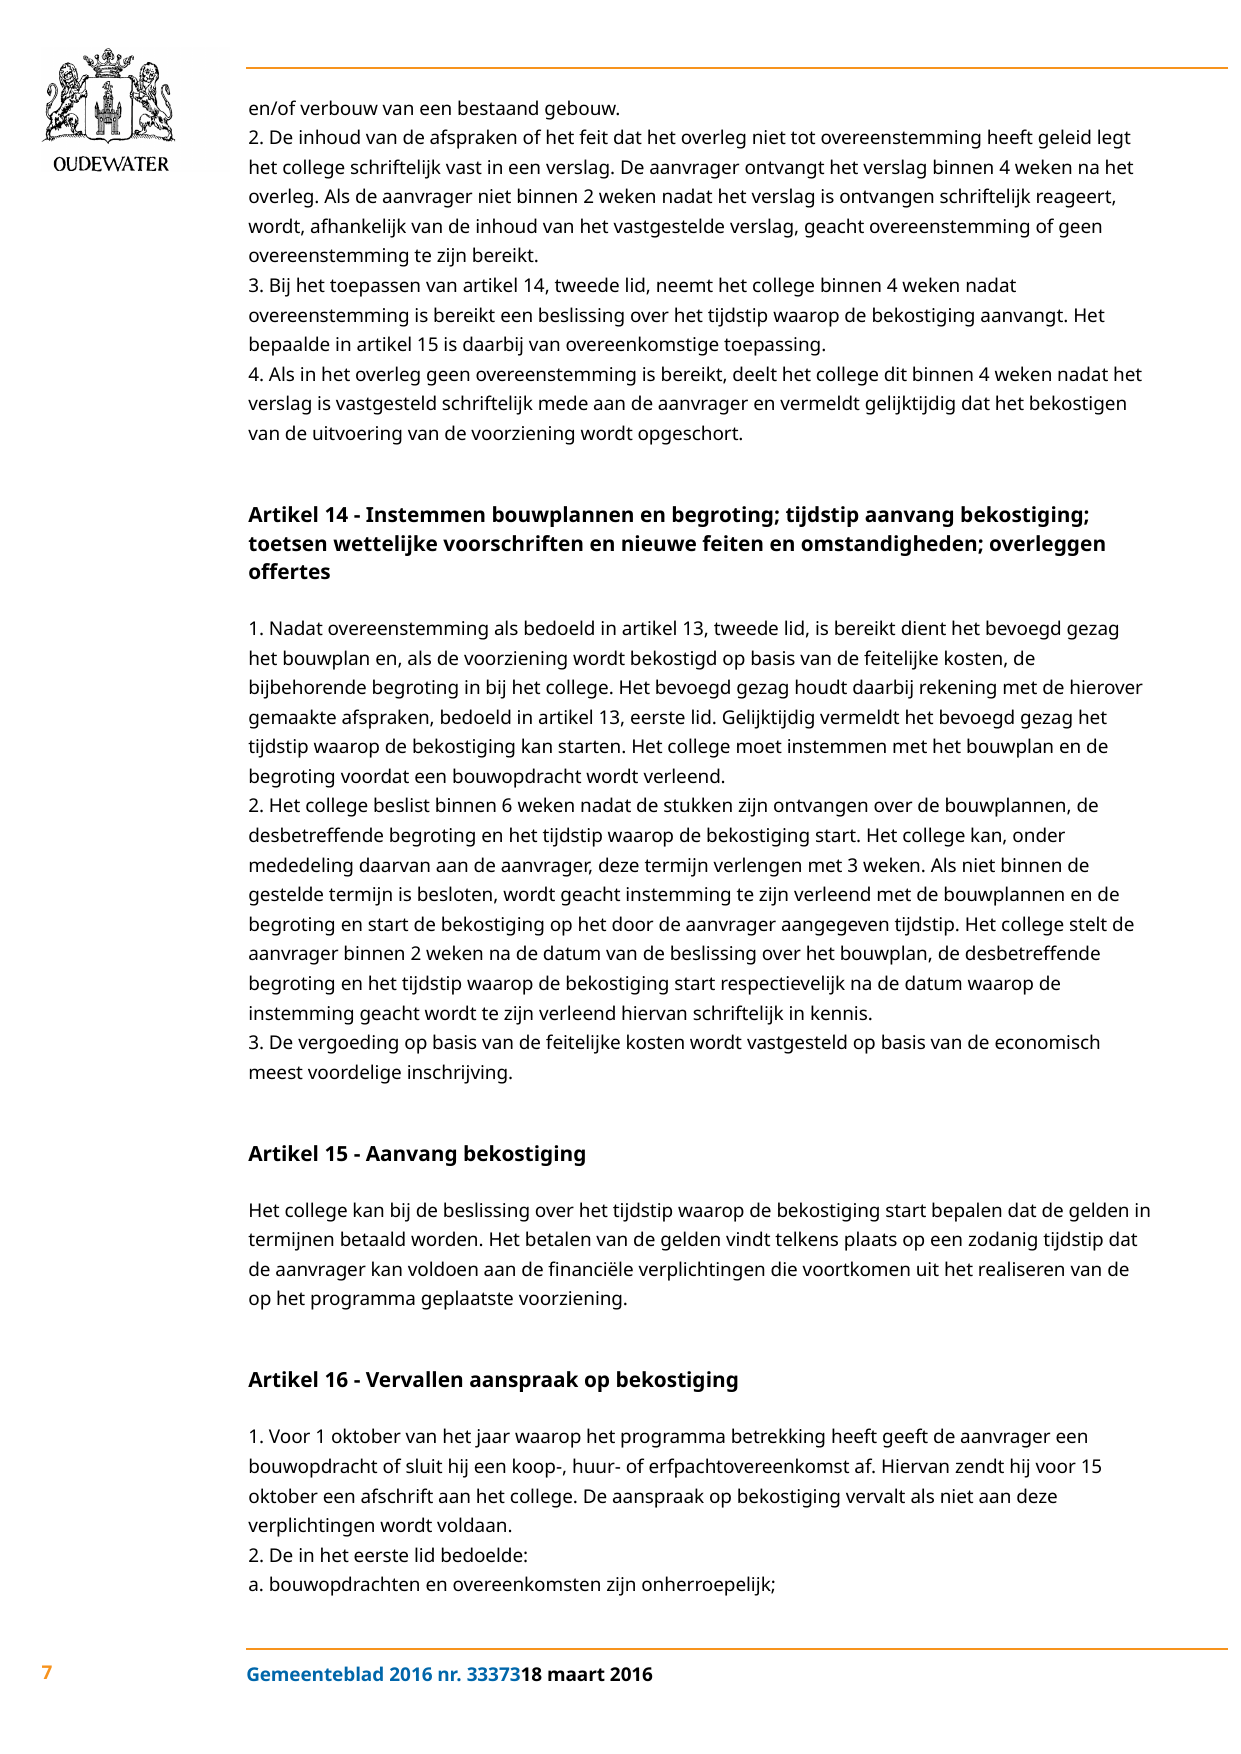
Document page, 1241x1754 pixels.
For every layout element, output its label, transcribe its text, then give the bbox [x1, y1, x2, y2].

text Artikel 15 - Aanvang bekostiging [248, 1139, 1152, 1167]
text 4. Als in het overleg geen overeenstemming is bereikt, deelt het college dit binnen 4 weken nadat het verslag is vastgesteld schriftelijk mede aan de aanvrager en vermeldt gelijktijdig dat het bekostigen van de uitvoering van de voorziening wordt opgeschort. [248, 361, 1152, 446]
text Artikel 14 - Instemmen bouwplannen en begroting; tijdstip aanvang bekostiging; toetsen wettelijke voorschriften en nieuwe feiten en omstandigheden; overleggen offertes [248, 500, 1152, 586]
text 1. Nadat overeenstemming als bedoeld in artikel 13, tweede lid, is bereikt dient het bevoegd gezag het bouwplan en, als de voorziening wordt bekostigd op basis van de feitelijke kosten, de bijbehorende begroting in bij het college. Het bevoegd gezag houdt daarbij rekening met de hierover gemaakte afspraken, bedoeld in artikel 13, eerste lid. Gelijktijdig vermeldt het bevoegd gezag het tijdstip waarop de bekostiging kan starten. Het college moet instemmen met het bouwplan en de begroting voordat een bouwopdracht wordt verleend. [248, 615, 1152, 789]
text 2. De inhoud van de afspraken of het feit dat het overleg niet tot overeenstemming heeft geleid legt het college schriftelijk vast in een verslag. De aanvrager ontvangt het verslag binnen 4 weken na het overleg. Als de aanvrager niet binnen 2 weken nadat het verslag is ontvangen schriftelijk reageert, wordt, afhankelijk van de inhoud van het vastgestelde verslag, geacht overeenstemming of geen overeenstemming te zijn bereikt. [248, 124, 1152, 268]
text 2. Het college beslist binnen 6 weken nadat de stukken zijn ontvangen over de bouwplannen, de desbetreffende begroting en het tijdstip waarop de bekostiging start. Het college kan, onder mededeling daarvan aan de aanvrager, deze termijn verlengen met 3 weken. Als niet binnen de gestelde termijn is besloten, wordt geacht instemming te zijn verleend met de bouwplannen en de begroting en start de bekostiging op het door de aanvrager aangegeven tijdstip. Het college stelt de aanvrager binnen 2 weken na de datum van de beslissing over het bouwplan, de desbetreffende begroting en het tijdstip waarop de bekostiging start respectievelijk na de datum waarop de instemming geacht wordt te zijn verleend hiervan schriftelijk in kennis. [248, 793, 1152, 1025]
text a. bouwopdrachten en overeenkomsten zijn onherroepelijk; [248, 1572, 1152, 1597]
picture [41, 47, 231, 172]
text Het college kan bij de beslissing over het tijdstip waarop de bekostiging start bepalen dat de gelden in termijnen betaald worden. Het betalen van de gelden vindt telkens plaats op een zodanig tijdstip dat de aanvrager kan voldoen aan de financiële verplichtingen die voortkomen uit het realiseren van de op het programma geplaatste voorziening. [248, 1197, 1152, 1311]
text en/of verbouw van een bestaand gebouw. [248, 95, 1152, 121]
text 1. Voor 1 oktober van het jaar waarop het programma betrekking heeft geeft de aanvrager een bouwopdracht of sluit hij een koop-, huur- of erfpachtovereenkomst af. Hiervan zendt hij voor 15 oktober een afschrift aan het college. De aanspraak op bekostiging vervalt als niet aan deze verplichtingen wordt voldaan. [248, 1424, 1152, 1538]
text 3. De vergoeding op basis van de feitelijke kosten wordt vastgesteld op basis van de economisch meest voordelige inschrijving. [248, 1029, 1152, 1084]
text Artikel 16 - Vervallen aanspraak op bekostiging [248, 1366, 1152, 1394]
text 3. Bij het toepassen van artikel 14, tweede lid, neemt het college binnen 4 weken nadat overeenstemming is bereikt een beslissing over het tijdstip waarop de bekostiging aanvangt. Het bepaalde in artikel 15 is daarbij van overeenkomstige toepassing. [248, 272, 1152, 357]
text 2. De in het eerste lid bedoelde: [248, 1542, 1152, 1568]
